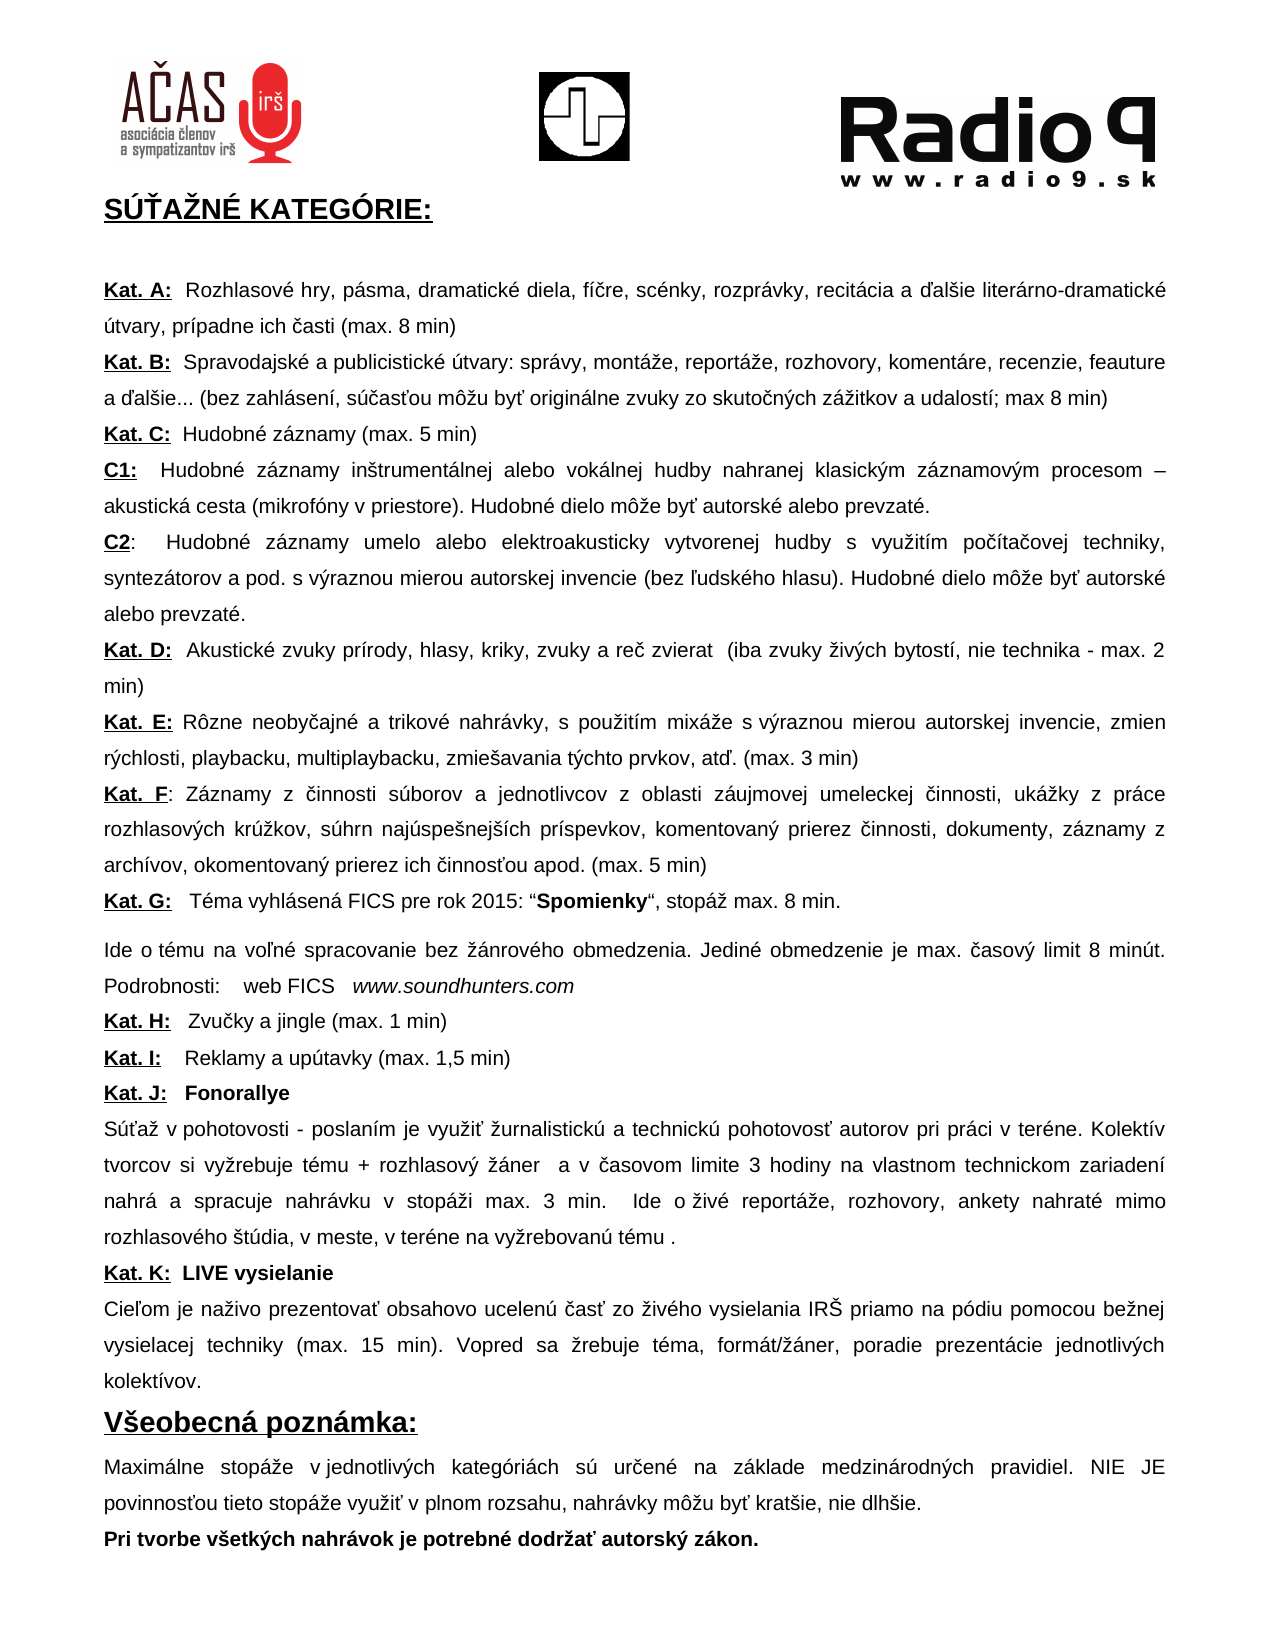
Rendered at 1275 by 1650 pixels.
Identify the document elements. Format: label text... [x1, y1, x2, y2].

list Kat. G: Téma vyhlásená FICS pre rok 2015: “Spomienky“, stopáž max. 8 min. [103, 889, 1167, 913]
text Maximálne stopáže v jednotlivých kategóriách sú určené na základe medzinárodných pravidiel. NIE JE povinnosťou tieto stopáže využiť v plnom rozsahu, nahrávky môžu byť kratšie, nie dlhšie. [103, 1455, 1167, 1515]
text Kat. A: Rozhlasové hry, pásma, dramatické diela, fíčre, scénky, rozprávky, recitácia a ďalšie literárno-dramatické útvary, prípadne ich časti (max. 8 min) [103, 278, 1167, 338]
text Všeobecná poznámka: [103, 1405, 1167, 1438]
text Kat. K: LIVE vysielanie [103, 1261, 1167, 1285]
text Kat. J: Fonorallye [103, 1081, 1167, 1105]
text Kat. I: Reklamy a upútavky (max. 1,5 min) [103, 1045, 1167, 1069]
text Pri tvorbe všetkých nahrávok je potrebné dodržať autorský zákon. [103, 1527, 1167, 1551]
text Kat. E: Rôzne neobyčajné a trikové nahrávky, s použitím mixáže s výraznou mierou autorskej invencie, zmien rýchlosti, playbacku, multiplaybacku, zmiešavania týchto prvkov, atď. (max. 3 min) [103, 709, 1167, 769]
text C2: Hudobné záznamy umelo alebo elektroakusticky vytvorenej hudby s využitím počítačovej techniky, syntezátorov a pod. s výraznou mierou autorskej invencie (bez ľudského hlasu). Hudobné dielo môže byť autorské alebo prevzaté. [103, 530, 1167, 626]
text Kat. D: Akustické zvuky prírody, hlasy, kriky, zvuky a reč zvierat (iba zvuky živých bytostí, nie technika - max. 2 min) [103, 638, 1167, 697]
text SÚŤAŽNÉ KATEGÓRIE: [103, 192, 1167, 226]
text Kat. H: Zvučky a jingle (max. 1 min) [103, 1009, 1167, 1033]
text C1: Hudobné záznamy inštrumentálnej alebo vokálnej hudby nahranej klasickým záznamovým procesom – akustická cesta (mikrofóny v priestore). Hudobné dielo môže byť autorské alebo prevzaté. [103, 458, 1167, 518]
text Kat. C: Hudobné záznamy (max. 5 min) [103, 422, 1167, 446]
text Ide o tému na voľné spracovanie bez žánrového obmedzenia. Jediné obmedzenie je max. časový limit 8 minút. Podrobnosti: web FICS www.soundhunters.com [103, 937, 1167, 997]
text Súťaž v pohotovosti - poslaním je využiť žurnalistickú a technickú pohotovosť autorov pri práci v teréne. Kolektív tvorcov si vyžrebuje tému + rozhlasový žáner a v časovom limite 3 hodiny na vlastnom technickom zariadení nahrá a spracuje nahrávku v stopáži max. 3 min. Ide o živé reportáže, rozhovory, ankety nahraté mimo rozhlasového štúdia, v meste, v teréne na vyžrebovanú tému . [103, 1117, 1167, 1249]
text Cieľom je naživo prezentovať obsahovo ucelenú časť zo živého vysielania IRŠ priamo na pódiu pomocou bežnej vysielacej techniky (max. 15 min). Vopred sa žrebuje téma, formát/žáner, poradie prezentácie jednotlivých kolektívov. [103, 1297, 1167, 1393]
text Kat. F: Záznamy z činnosti súborov a jednotlivcov z oblasti záujmovej umeleckej činnosti, ukážky z práce rozhlasových krúžkov, súhrn najúspešnejších príspevkov, komentovaný prierez činnosti, dokumenty, záznamy z archívov, okomentovaný prierez ich činnosťou apod. (max. 5 min) [103, 781, 1167, 877]
text Kat. B: Spravodajské a publicistické útvary: správy, montáže, reportáže, rozhovory, komentáre, recenzie, feauture a ďalšie... (bez zahlásení, súčasťou môžu byť originálne zvuky zo skutočných zážitkov a udalostí; max 8 min) [103, 350, 1167, 410]
